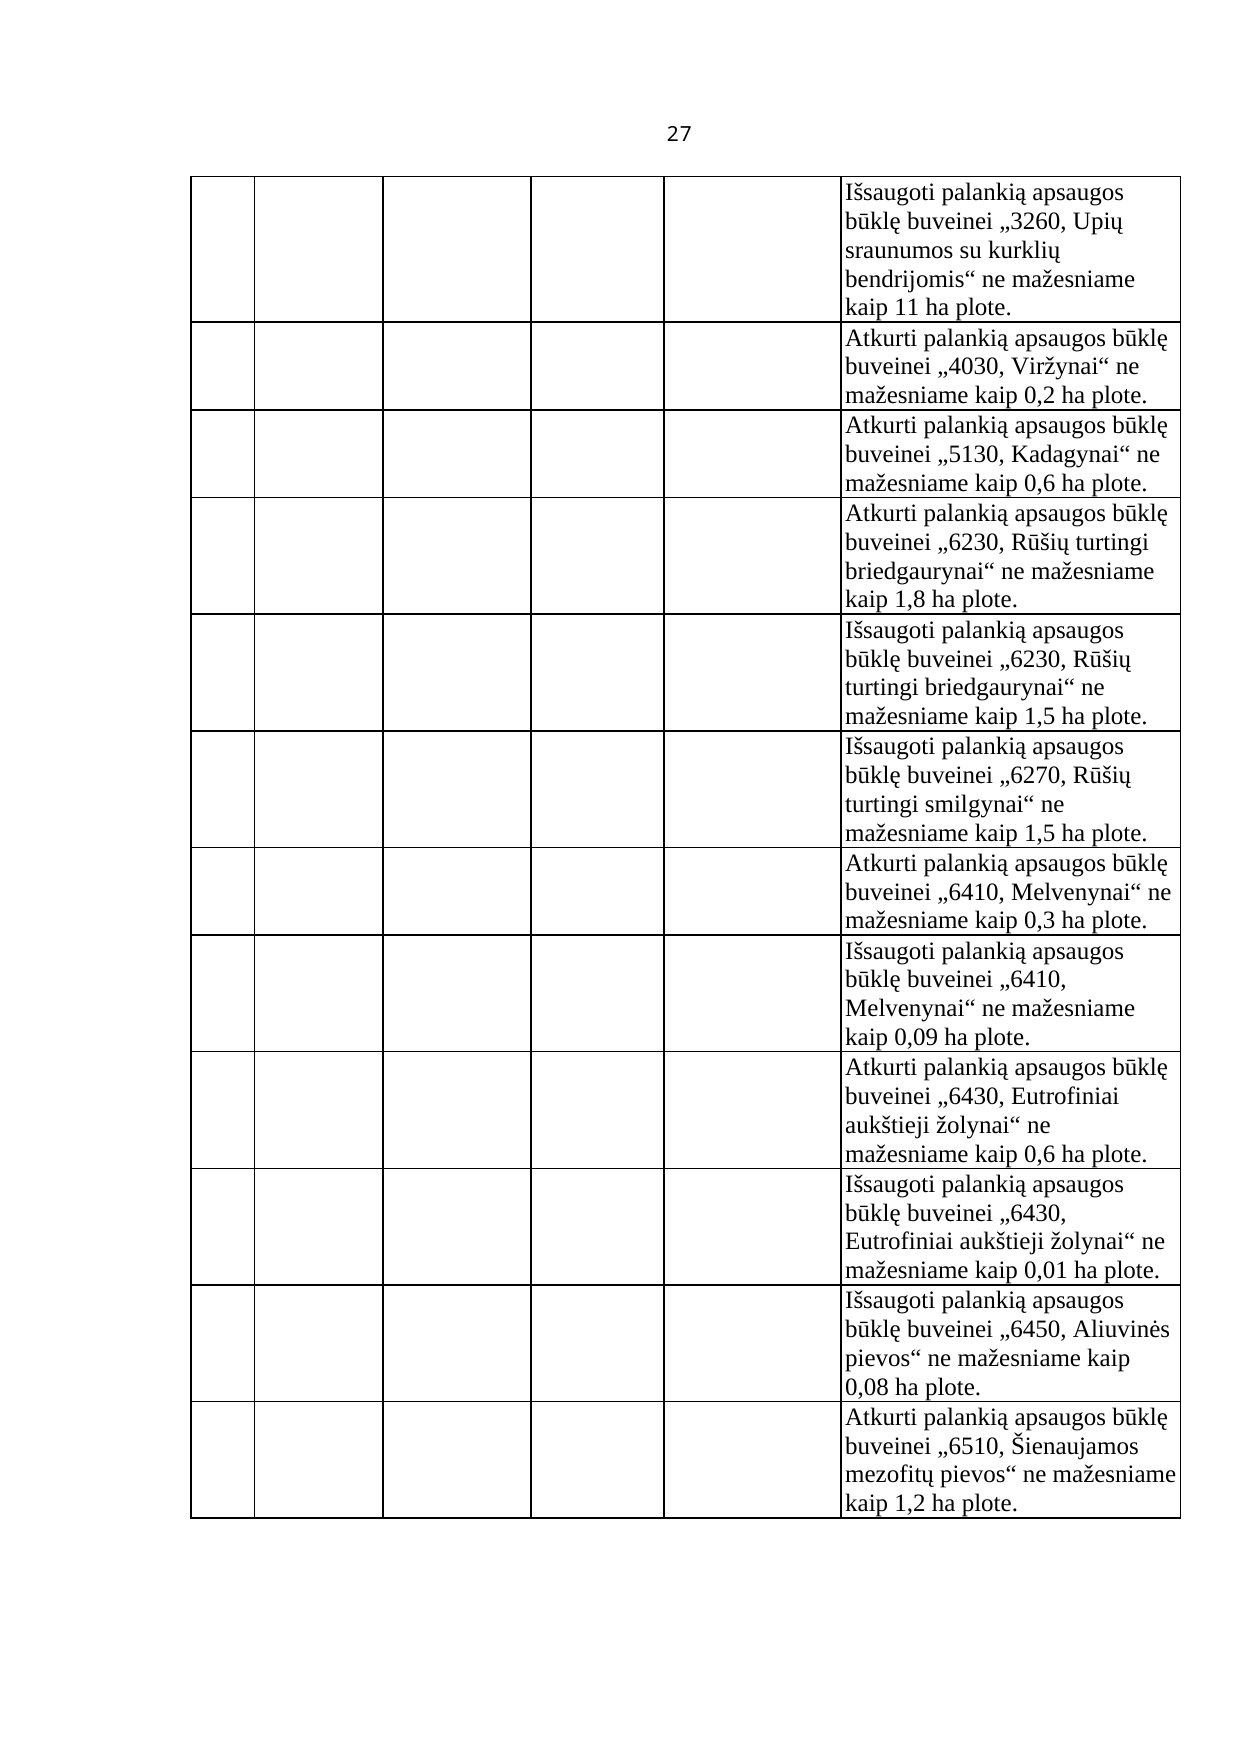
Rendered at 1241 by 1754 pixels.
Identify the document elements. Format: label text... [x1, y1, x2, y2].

table_cell [665, 177, 840, 321]
table_cell [665, 848, 840, 934]
table_cell [255, 1169, 382, 1284]
table_cell [665, 1052, 840, 1167]
table_cell [384, 1052, 530, 1167]
table_cell Atkurti palankią apsaugos būklę buveinei „5130, Kadagynai“ ne mažesniame kaip 0,6 ha plote. [842, 411, 1180, 497]
table_cell [255, 1402, 382, 1517]
table_cell [384, 323, 530, 409]
table_cell [384, 1286, 530, 1401]
table_cell Išsaugoti palankią apsaugos būklę buveinei „6270, Rūšių turtingi smilgynai“ ne mažesniame kaip 1,5 ha plote. [842, 732, 1180, 846]
table_cell [255, 177, 382, 321]
table_cell [532, 1286, 663, 1401]
table_cell [665, 323, 840, 409]
table_cell [384, 848, 530, 934]
table_cell [532, 1169, 663, 1284]
table_cell Išsaugoti palankią apsaugos būklę buveinei „3260, Upių sraunumos su kurklių bendrijomis“ ne mažesniame kaip 11 ha plote. [842, 177, 1180, 321]
table_cell Išsaugoti palankią apsaugos būklę buveinei „6230, Rūšių turtingi briedgaurynai“ ne mažesniame kaip 1,5 ha plote. [842, 615, 1180, 730]
table_cell [532, 498, 663, 613]
table_cell [255, 323, 382, 409]
table_cell [384, 1402, 530, 1517]
table_cell [665, 498, 840, 613]
table_cell [255, 498, 382, 613]
table_cell [192, 411, 254, 497]
table_cell Atkurti palankią apsaugos būklę buveinei „6510, Šienaujamos mezofitų pievos“ ne mažesniame kaip 1,2 ha plote. [842, 1402, 1180, 1517]
table_cell [665, 1286, 840, 1401]
table_cell [255, 848, 382, 934]
table_cell [192, 1402, 254, 1517]
table_cell [255, 411, 382, 497]
table_cell [532, 732, 663, 846]
table_cell [192, 1286, 254, 1401]
table_cell [192, 936, 254, 1051]
table_cell Išsaugoti palankią apsaugos būklę buveinei „6410, Melvenynai“ ne mažesniame kaip 0,09 ha plote. [842, 936, 1180, 1051]
table_cell [384, 411, 530, 497]
table_cell [192, 1169, 254, 1284]
table_cell [665, 1402, 840, 1517]
table_cell [665, 1169, 840, 1284]
table_cell [192, 323, 254, 409]
table_cell Atkurti palankią apsaugos būklę buveinei „6230, Rūšių turtingi briedgaurynai“ ne mažesniame kaip 1,8 ha plote. [842, 498, 1180, 613]
table_cell [384, 615, 530, 730]
table_cell Atkurti palankią apsaugos būklę buveinei „6430, Eutrofiniai aukštieji žolynai“ ne mažesniame kaip 0,6 ha plote. [842, 1052, 1180, 1167]
table_cell [532, 1052, 663, 1167]
table_cell [532, 848, 663, 934]
table_cell [192, 848, 254, 934]
table_cell [665, 411, 840, 497]
table_cell [192, 177, 254, 321]
table_cell [532, 936, 663, 1051]
table_cell [384, 1169, 530, 1284]
table_cell [665, 615, 840, 730]
table_cell [192, 498, 254, 613]
table_cell [665, 936, 840, 1051]
table_cell [255, 1286, 382, 1401]
table_cell [532, 615, 663, 730]
table_cell [532, 177, 663, 321]
table_cell [255, 615, 382, 730]
table_cell [665, 732, 840, 846]
table_cell Atkurti palankią apsaugos būklę buveinei „4030, Viržynai“ ne mažesniame kaip 0,2 ha plote. [842, 323, 1180, 409]
table_cell Atkurti palankią apsaugos būklę buveinei „6410, Melvenynai“ ne mažesniame kaip 0,3 ha plote. [842, 848, 1180, 934]
table_cell [532, 1402, 663, 1517]
table_cell Išsaugoti palankią apsaugos būklę buveinei „6450, Aliuvinės pievos“ ne mažesniame kaip 0,08 ha plote. [842, 1286, 1180, 1401]
table_cell [255, 936, 382, 1051]
table_cell [384, 177, 530, 321]
table_cell [532, 323, 663, 409]
table_cell [255, 732, 382, 846]
table_cell [384, 498, 530, 613]
table_cell Išsaugoti palankią apsaugos būklę buveinei „6430, Eutrofiniai aukštieji žolynai“ ne mažesniame kaip 0,01 ha plote. [842, 1169, 1180, 1284]
table_cell [192, 732, 254, 846]
table_cell [384, 936, 530, 1051]
table_cell [384, 732, 530, 846]
table_cell [255, 1052, 382, 1167]
table_cell [532, 411, 663, 497]
table_cell [192, 1052, 254, 1167]
table_cell [192, 615, 254, 730]
